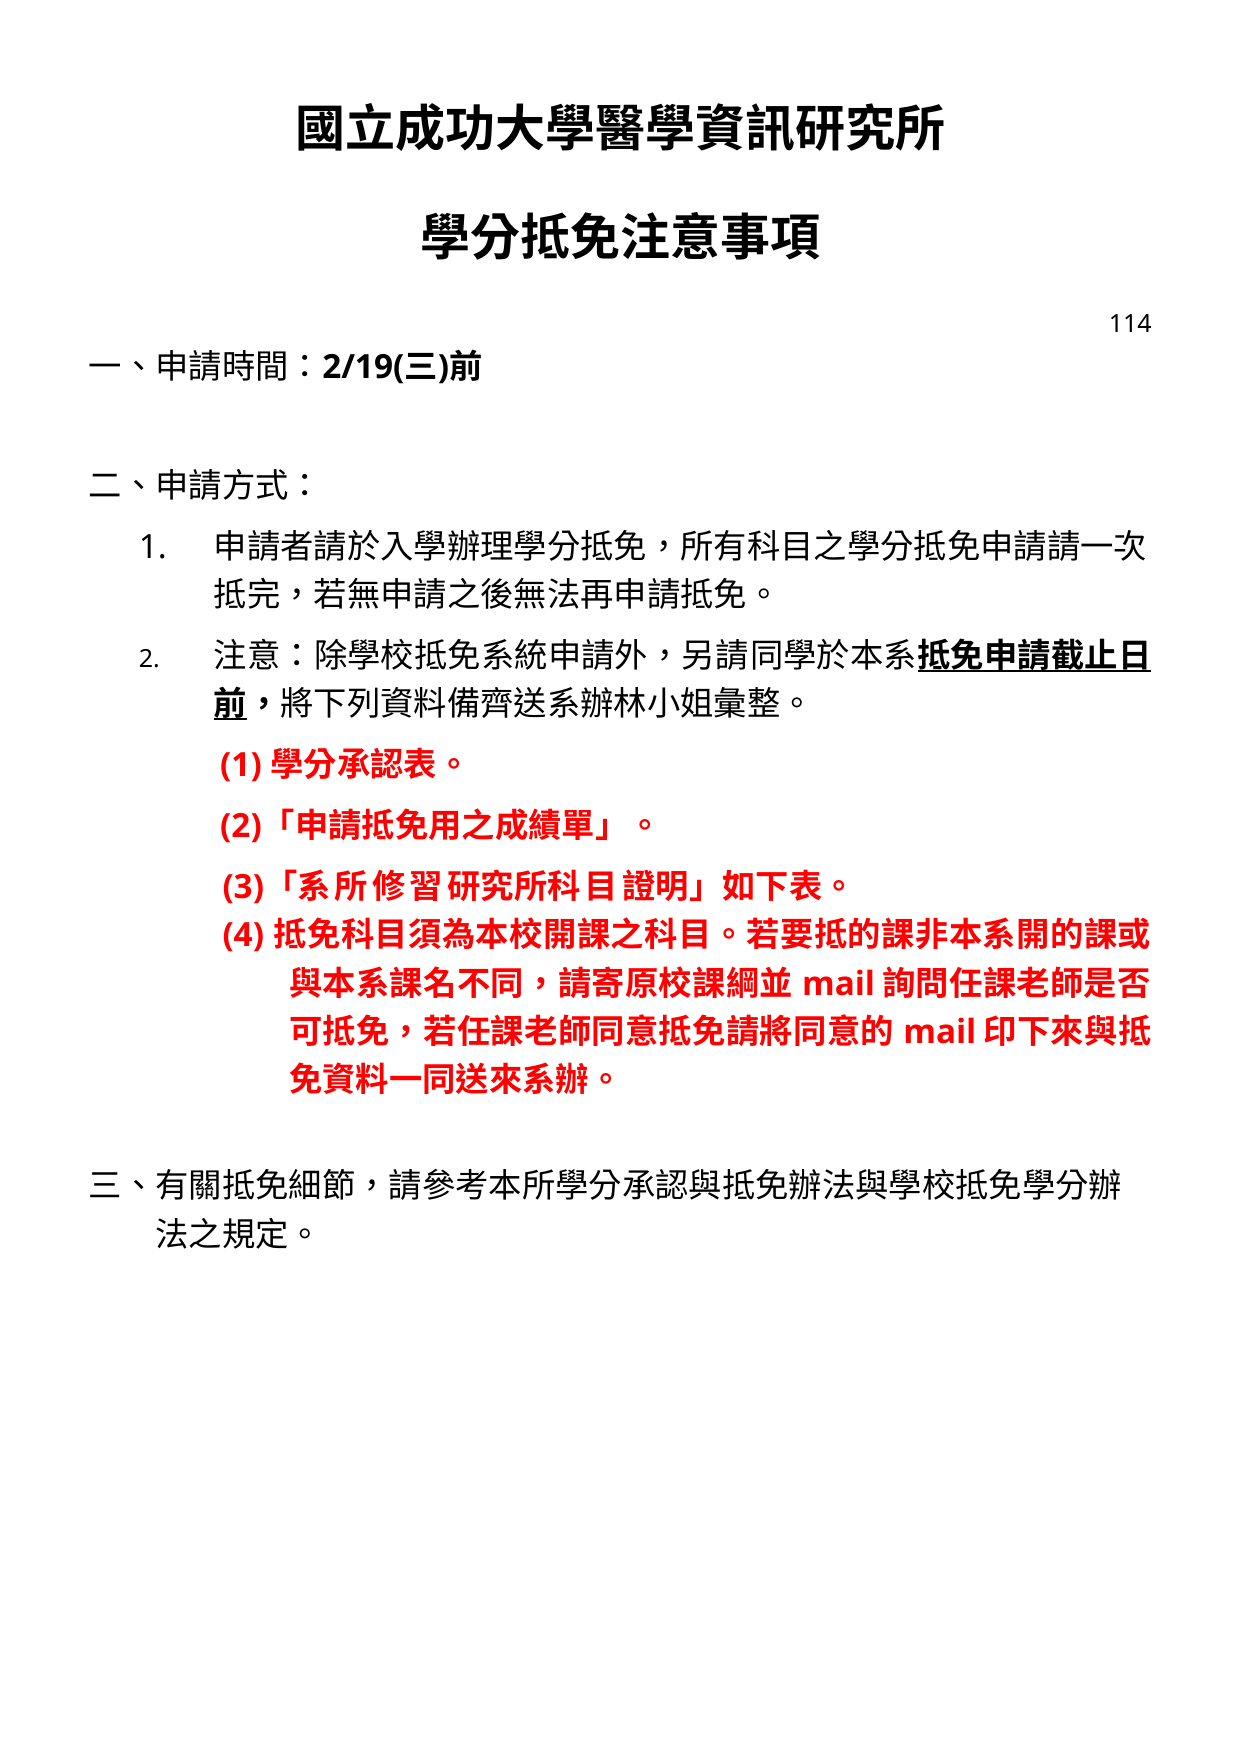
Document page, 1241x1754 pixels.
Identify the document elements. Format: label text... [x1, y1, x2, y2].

text (4) 抵免科目須為本校開課之科目。若要抵的課非本系開的課或與本系課名不同，請寄原校課綱並mail詢問任課老師是否可抵免，若任課老師同意抵免請將同意的mail印下來與抵免資料一同送來系辦。 [222, 908, 1152, 1101]
text 114 [89, 306, 1152, 340]
list 注意：除學校抵免系統申請外，另請同學於本系抵免申請截止日前，將下列資料備齊送系辦林小姐彙整。 [139, 628, 1152, 725]
text 三、有關抵免細節，請參考本所學分承認與抵免辦法與學校抵免學分辦法之規定。 [89, 1159, 1152, 1256]
text (2)「申請抵免用之成績單」。 [88, 798, 1152, 847]
text (1) 學分承認表。 [88, 737, 1152, 786]
text 一、申請時間：2/19(三)前 [89, 340, 1152, 388]
text (3)「系所修習研究所科目證明」如下表。 [222, 859, 1152, 908]
text 國立成功大學醫學資訊研究所 [89, 89, 1152, 161]
list 申請者請於入學辦理學分抵免，所有科目之學分抵免申請請一次抵完，若無申請之後無法再申請抵免。 [139, 519, 1152, 616]
text 學分抵免注意事項 [89, 197, 1152, 269]
text 二、申請方式： [89, 459, 1152, 507]
